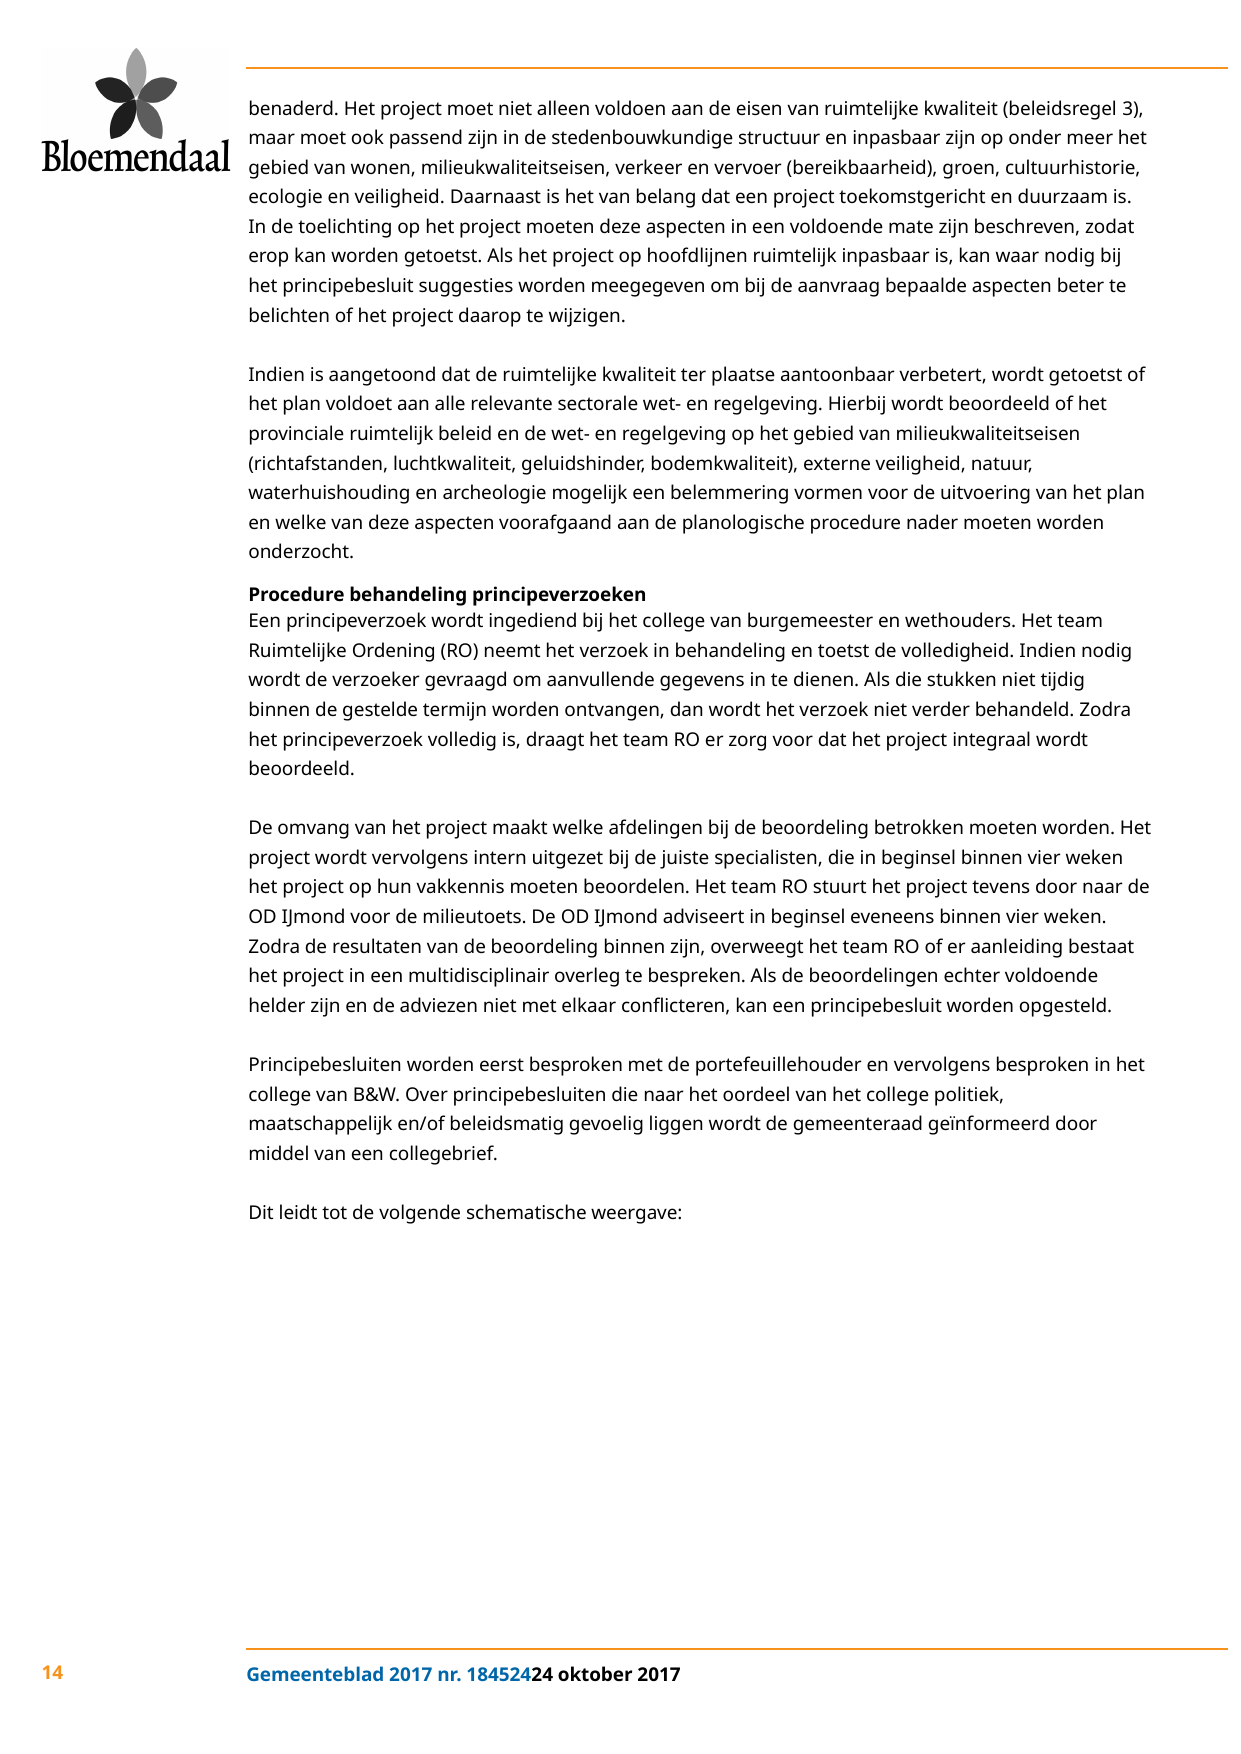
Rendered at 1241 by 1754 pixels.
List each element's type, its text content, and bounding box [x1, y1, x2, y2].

text benaderd. Het project moet niet alleen voldoen aan de eisen van ruimtelijke kwaliteit (beleidsregel 3), maar moet ook passend zijn in de stedenbouwkundige structuur en inpasbaar zijn op onder meer het gebied van wonen, milieukwaliteitseisen, verkeer en vervoer (bereikbaarheid), groen, cultuurhistorie, ecologie en veiligheid. Daarnaast is het van belang dat een project toekomstgericht en duurzaam is. In de toelichting op het project moeten deze aspecten in een voldoende mate zijn beschreven, zodat erop kan worden getoetst. Als het project op hoofdlijnen ruimtelijk inpasbaar is, kan waar nodig bij het principebesluit suggesties worden meegegeven om bij de aanvraag bepaalde aspecten beter te belichten of het project daarop te wijzigen. [248, 95, 1152, 328]
text Een principeverzoek wordt ingediend bij het college van burgemeester en wethouders. Het team Ruimtelijke Ordening (RO) neemt het verzoek in behandeling en toetst de volledigheid. Indien nodig wordt de verzoeker gevraagd om aanvullende gegevens in te dienen. Als die stukken niet tijdig binnen de gestelde termijn worden ontvangen, dan wordt het verzoek niet verder behandeld. Zodra het principeverzoek volledig is, draagt het team RO er zorg voor dat het project integraal wordt beoordeeld. [248, 607, 1152, 781]
text Procedure behandeling principeverzoeken [248, 582, 1152, 607]
text De omvang van het project maakt welke afdelingen bij de beoordeling betrokken moeten worden. Het project wordt vervolgens intern uitgezet bij de juiste specialisten, die in beginsel binnen vier weken het project op hun vakkennis moeten beoordelen. Het team RO stuurt het project tevens door naar de OD IJmond voor de milieutoets. De OD IJmond adviseert in beginsel eveneens binnen vier weken. Zodra de resultaten van de beoordeling binnen zijn, overweegt het team RO of er aanleiding bestaat het project in een multidisciplinair overleg te bespreken. Als de beoordelingen echter voldoende helder zijn en de adviezen niet met elkaar conflicteren, kan een principebesluit worden opgesteld. [248, 814, 1152, 1018]
picture [41, 47, 231, 172]
text Principebesluiten worden eerst besproken met de portefeuillehouder en vervolgens besproken in het college van B&W. Over principebesluiten die naar het oordeel van het college politiek, maatschappelijk en/of beleidsmatig gevoelig liggen wordt de gemeenteraad geïnformeerd door middel van een collegebrief. [248, 1051, 1152, 1166]
text Dit leidt tot de volgende schematische weergave: [248, 1199, 1152, 1225]
text Indien is aangetoond dat de ruimtelijke kwaliteit ter plaatse aantoonbaar verbetert, wordt getoetst of het plan voldoet aan alle relevante sectorale wet- en regelgeving. Hierbij wordt beoordeeld of het provinciale ruimtelijk beleid en de wet- en regelgeving op het gebied van milieukwaliteitseisen (richtafstanden, luchtkwaliteit, geluidshinder, bodemkwaliteit), externe veiligheid, natuur, waterhuishouding en archeologie mogelijk een belemmering vormen voor de uitvoering van het plan en welke van deze aspecten voorafgaand aan de planologische procedure nader moeten worden onderzocht. [248, 361, 1152, 564]
